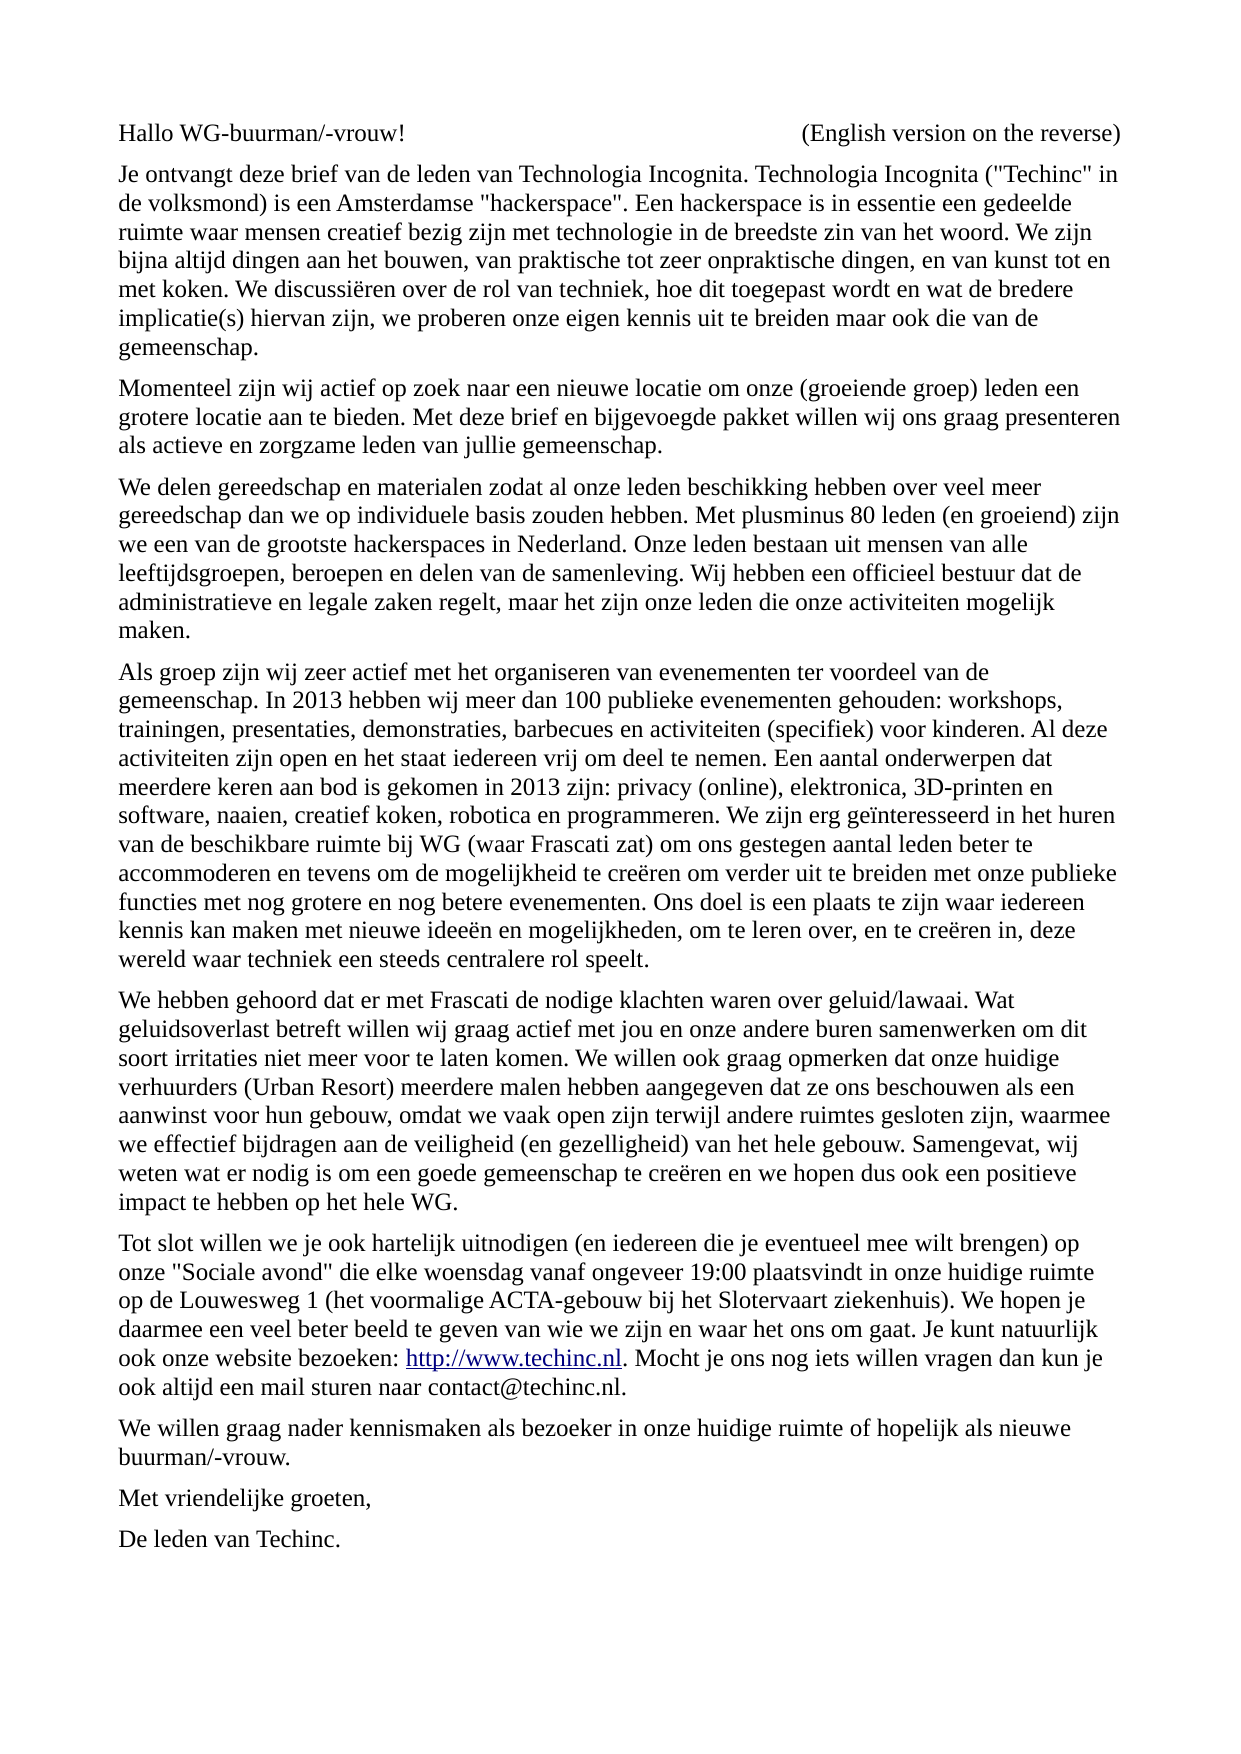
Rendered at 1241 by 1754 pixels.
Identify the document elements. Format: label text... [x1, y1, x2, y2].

text Als groep zijn wij zeer actief met het organiseren van evenementen ter voordeel van de gemeenschap. In 2013 hebben wij meer dan 100 publieke evenementen gehouden: workshops, trainingen, presentaties, demonstraties, barbecues en activiteiten (specifiek) voor kinderen. Al deze activiteiten zijn open en het staat iedereen vrij om deel te nemen. Een aantal onderwerpen dat meerdere keren aan bod is gekomen in 2013 zijn: privacy (online), elektronica, 3D-printen en software, naaien, creatief koken, robotica en programmeren. We zijn erg geïnteresseerd in het huren van de beschikbare ruimte bij WG (waar Frascati zat) om ons gestegen aantal leden beter te accommoderen en tevens om de mogelijkheid te creëren om verder uit te breiden met onze publieke functies met nog grotere en nog betere evenementen. Ons doel is een plaats te zijn waar iedereen kennis kan maken met nieuwe ideeën en mogelijkheden, om te leren over, en te creëren in, deze wereld waar techniek een steeds centralere rol speelt. [118, 657, 1122, 973]
text We delen gereedschap en materialen zodat al onze leden beschikking hebben over veel meer gereedschap dan we op individuele basis zouden hebben. Met plusminus 80 leden (en groeiend) zijn we een van de grootste hackerspaces in Nederland. Onze leden bestaan uit mensen van alle leeftijdsgroepen, beroepen en delen van de samenleving. Wij hebben een officieel bestuur dat de administratieve en legale zaken regelt, maar het zijn onze leden die onze activiteiten mogelijk maken. [118, 472, 1122, 644]
text Je ontvangt deze brief van de leden van Technologia Incognita. Technologia Incognita ("Techinc" in de volksmond) is een Amsterdamse "hackerspace". Een hackerspace is in essentie een gedeelde ruimte waar mensen creatief bezig zijn met technologie in de breedste zin van het woord. We zijn bijna altijd dingen aan het bouwen, van praktische tot zeer onpraktische dingen, en van kunst tot en met koken. We discussiëren over de rol van techniek, hoe dit toegepast wordt en wat de bredere implicatie(s) hiervan zijn, we proberen onze eigen kennis uit te breiden maar ook die van de gemeenschap. [118, 159, 1122, 361]
text Hallo WG-buurman/-vrouw! (English version on the reverse) [118, 118, 1122, 147]
text Momenteel zijn wij actief op zoek naar een nieuwe locatie om onze (groeiende groep) leden een grotere locatie aan te bieden. Met deze brief en bijgevoegde pakket willen wij ons graag presenteren als actieve en zorgzame leden van jullie gemeenschap. [118, 373, 1122, 459]
text We hebben gehoord dat er met Frascati de nodige klachten waren over geluid/lawaai. Wat geluidsoverlast betreft willen wij graag actief met jou en onze andere buren samenwerken om dit soort irritaties niet meer voor te laten komen. We willen ook graag opmerken dat onze huidige verhuurders (Urban Resort) meerdere malen hebben aangegeven dat ze ons beschouwen als een aanwinst voor hun gebouw, omdat we vaak open zijn terwijl andere ruimtes gesloten zijn, waarmee we effectief bijdragen aan de veiligheid (en gezelligheid) van het hele gebouw. Samengevat, wij weten wat er nodig is om een goede gemeenschap te creëren en we hopen dus ook een positieve impact te hebben op het hele WG. [118, 986, 1122, 1216]
text De leden van Techinc. [118, 1524, 1122, 1553]
text We willen graag nader kennismaken als bezoeker in onze huidige ruimte of hopelijk als nieuwe buurman/-vrouw. [118, 1413, 1122, 1471]
text Met vriendelijke groeten, [118, 1483, 1122, 1512]
text Tot slot willen we je ook hartelijk uitnodigen (en iedereen die je eventueel mee wilt brengen) op onze "Sociale avond" die elke woensdag vanaf ongeveer 19:00 plaatsvindt in onze huidige ruimte op de Louwesweg 1 (het voormalige ACTA-gebouw bij het Slotervaart ziekenhuis). We hopen je daarmee een veel beter beeld te geven van wie we zijn en waar het ons om gaat. Je kunt natuurlijk ook onze website bezoeken: http://www.techinc.nl. Mocht je ons nog iets willen vragen dan kun je ook altijd een mail sturen naar contact@techinc.nl. [118, 1228, 1122, 1401]
